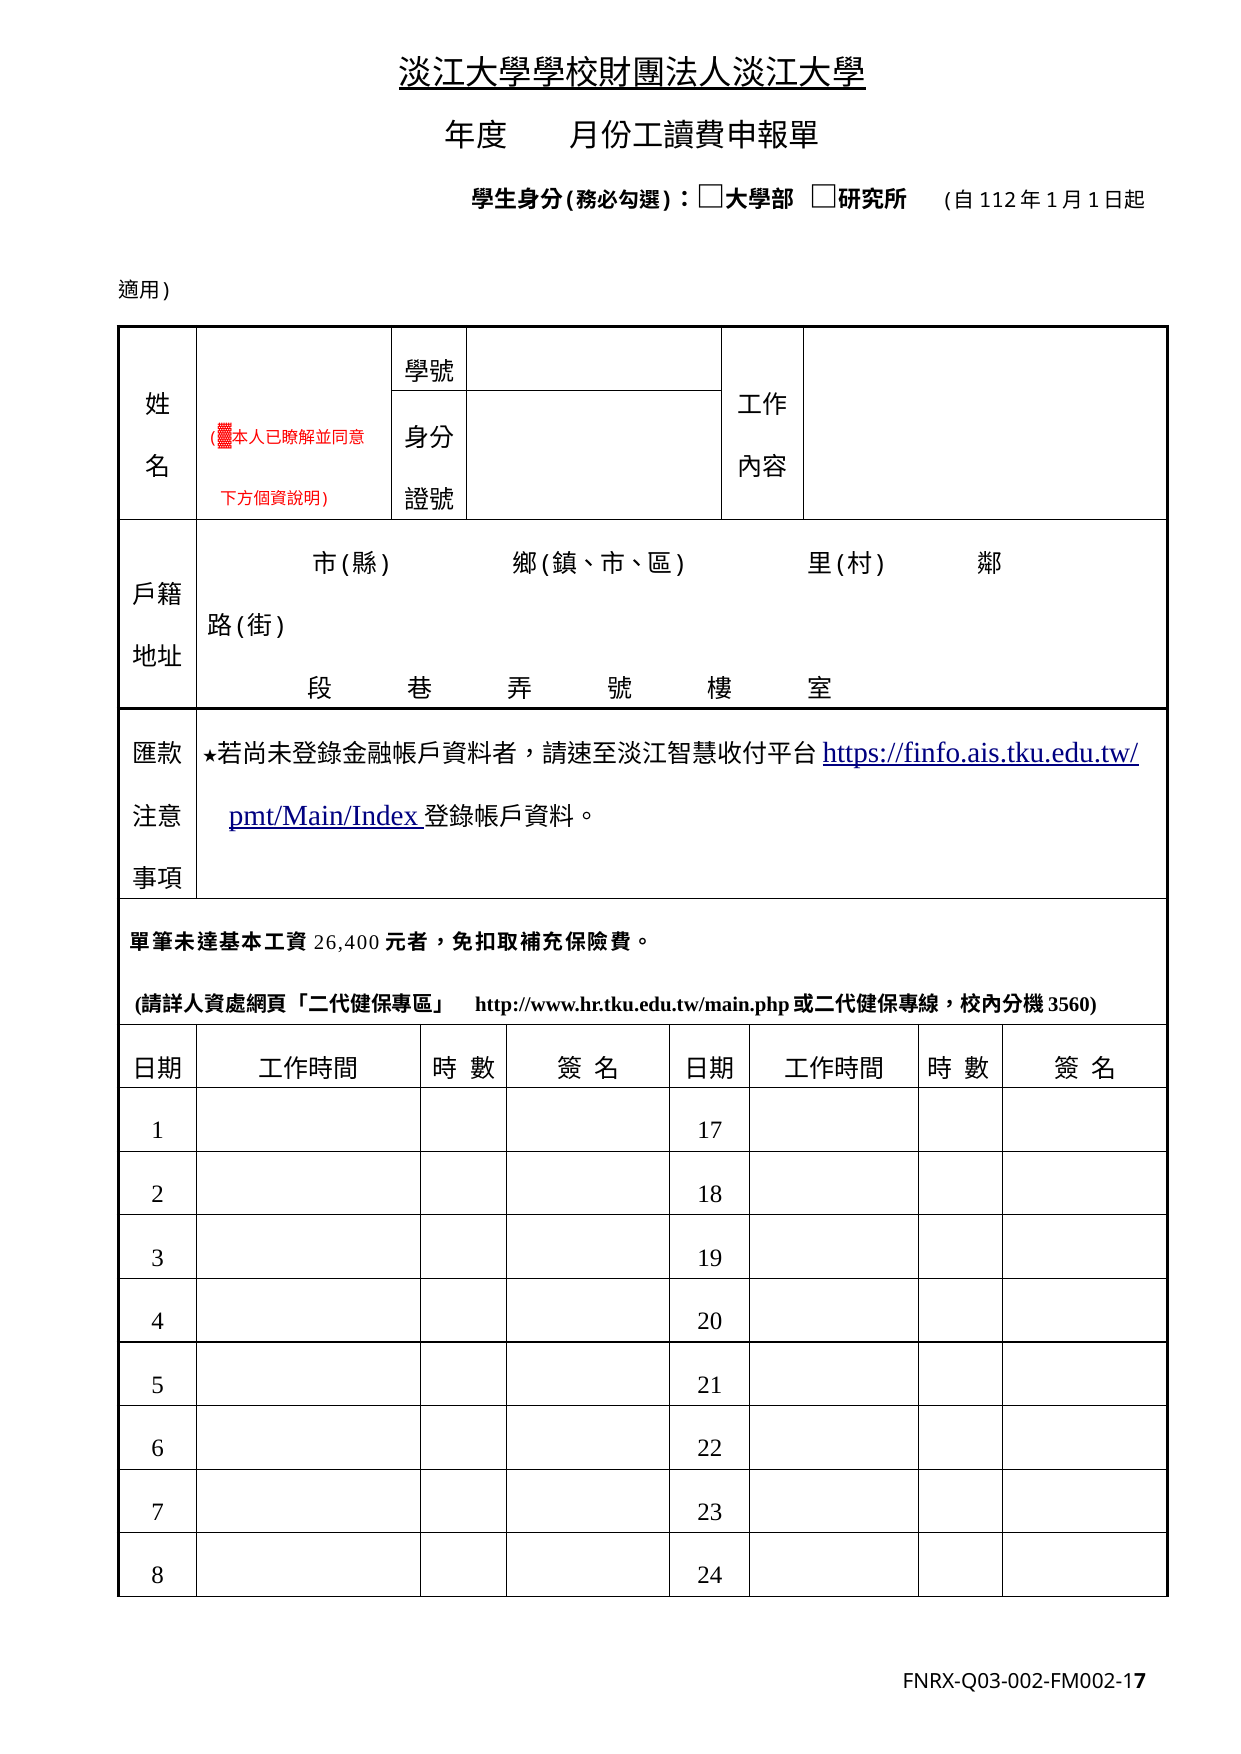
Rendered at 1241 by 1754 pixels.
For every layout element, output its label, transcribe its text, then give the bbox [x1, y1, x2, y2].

text 學生身分(務必勾選)：□大學部 □研究所 (自112年1月1日起適用) [118, 153, 1146, 309]
table_cell [919, 1533, 1002, 1596]
table_cell [197, 1533, 420, 1596]
table_cell 2 [120, 1152, 196, 1214]
table_cell [197, 1343, 420, 1405]
table_cell [919, 1406, 1002, 1468]
table_header 工作 內容 [722, 328, 803, 518]
table_header 學號 [392, 328, 466, 390]
table_cell [197, 1215, 420, 1278]
table_cell [197, 1088, 420, 1151]
table_cell [197, 1470, 420, 1532]
table_cell 8 [120, 1533, 196, 1596]
table_cell 工作時間 [750, 1025, 918, 1087]
table_cell 3 [120, 1215, 196, 1278]
table_cell [919, 1343, 1002, 1405]
table_cell [421, 1343, 506, 1405]
table_cell [919, 1088, 1002, 1151]
table_cell 23 [670, 1470, 749, 1532]
table_cell [750, 1470, 918, 1532]
table_cell [197, 1406, 420, 1468]
table_cell [507, 1406, 669, 1468]
table_header 姓 名 [120, 328, 196, 518]
table_cell [421, 1470, 506, 1532]
table_cell [421, 1533, 506, 1596]
table_cell [1003, 1343, 1166, 1405]
table_cell 時 數 [421, 1025, 506, 1087]
table_cell [1003, 1279, 1166, 1341]
table_cell 日期 [670, 1025, 749, 1087]
table_cell [197, 1152, 420, 1214]
table_cell [750, 1088, 918, 1151]
table_cell 身分證號 [392, 391, 466, 518]
table_cell 19 [670, 1215, 749, 1278]
table_cell [919, 1215, 1002, 1278]
table_cell 簽 名 [1003, 1025, 1166, 1087]
table_cell ★若尚未登錄金融帳戶資料者，請速至淡江智慧收付平台https://finfo.ais.tku.edu.tw/pmt/Main/Index登錄帳戶資料。 [197, 710, 1166, 898]
table_cell [507, 1279, 669, 1341]
table_cell [421, 1215, 506, 1278]
table_cell [1003, 1088, 1166, 1151]
table_cell 單筆未達基本工資26,400元者，免扣取補充保險費。 (請詳人資處網頁「二代健保專區」 http://www.hr.tku.edu.tw/main.php或二代健保專線，校內分機3560) [120, 899, 1166, 1024]
table_cell 4 [120, 1279, 196, 1341]
table_cell 20 [670, 1279, 749, 1341]
table_header [467, 328, 721, 390]
table_cell 5 [120, 1343, 196, 1405]
text 淡江大學學校財團法人淡江大學 [118, 28, 1146, 91]
table_cell [421, 1279, 506, 1341]
table_cell 1 [120, 1088, 196, 1151]
table_cell 7 [120, 1470, 196, 1532]
table_cell [507, 1088, 669, 1151]
table_cell [421, 1088, 506, 1151]
table_cell [750, 1215, 918, 1278]
table_cell 24 [670, 1533, 749, 1596]
table_cell [750, 1406, 918, 1468]
table_cell 17 [670, 1088, 749, 1151]
table_cell [750, 1152, 918, 1214]
table_cell 簽 名 [507, 1025, 669, 1087]
table_cell 21 [670, 1343, 749, 1405]
table_cell 6 [120, 1406, 196, 1468]
table_cell 時 數 [919, 1025, 1002, 1087]
table_cell [197, 1279, 420, 1341]
table_cell 匯款注意事項 [120, 710, 196, 898]
table_cell 22 [670, 1406, 749, 1468]
table_cell [1003, 1533, 1166, 1596]
table_header [804, 328, 1166, 518]
table_cell 18 [670, 1152, 749, 1214]
table_cell [507, 1533, 669, 1596]
table_cell 工作時間 [197, 1025, 420, 1087]
table_cell 戶籍地址 [120, 520, 196, 707]
text 年度 月份工讀費申報單 [118, 91, 1146, 153]
table_cell [919, 1152, 1002, 1214]
table_cell [421, 1406, 506, 1468]
table_cell [1003, 1152, 1166, 1214]
table_cell [750, 1343, 918, 1405]
table_cell [919, 1279, 1002, 1341]
table_cell 日期 [120, 1025, 196, 1087]
table_cell [750, 1279, 918, 1341]
table_cell [507, 1215, 669, 1278]
table_cell [919, 1470, 1002, 1532]
table_header (▓本人已瞭解並同意下方個資說明) [197, 328, 391, 518]
table_cell 市(縣) 鄉(鎮、市、區) 里(村) 鄰 路(街) 段 巷 弄 號 樓 室 [197, 520, 1166, 707]
table_cell [467, 391, 721, 518]
table_cell [1003, 1406, 1166, 1468]
table_cell [507, 1343, 669, 1405]
table_cell [507, 1470, 669, 1532]
table_cell [1003, 1470, 1166, 1532]
table_cell [421, 1152, 506, 1214]
table_cell [507, 1152, 669, 1214]
table_cell [1003, 1215, 1166, 1278]
table_cell [750, 1533, 918, 1596]
